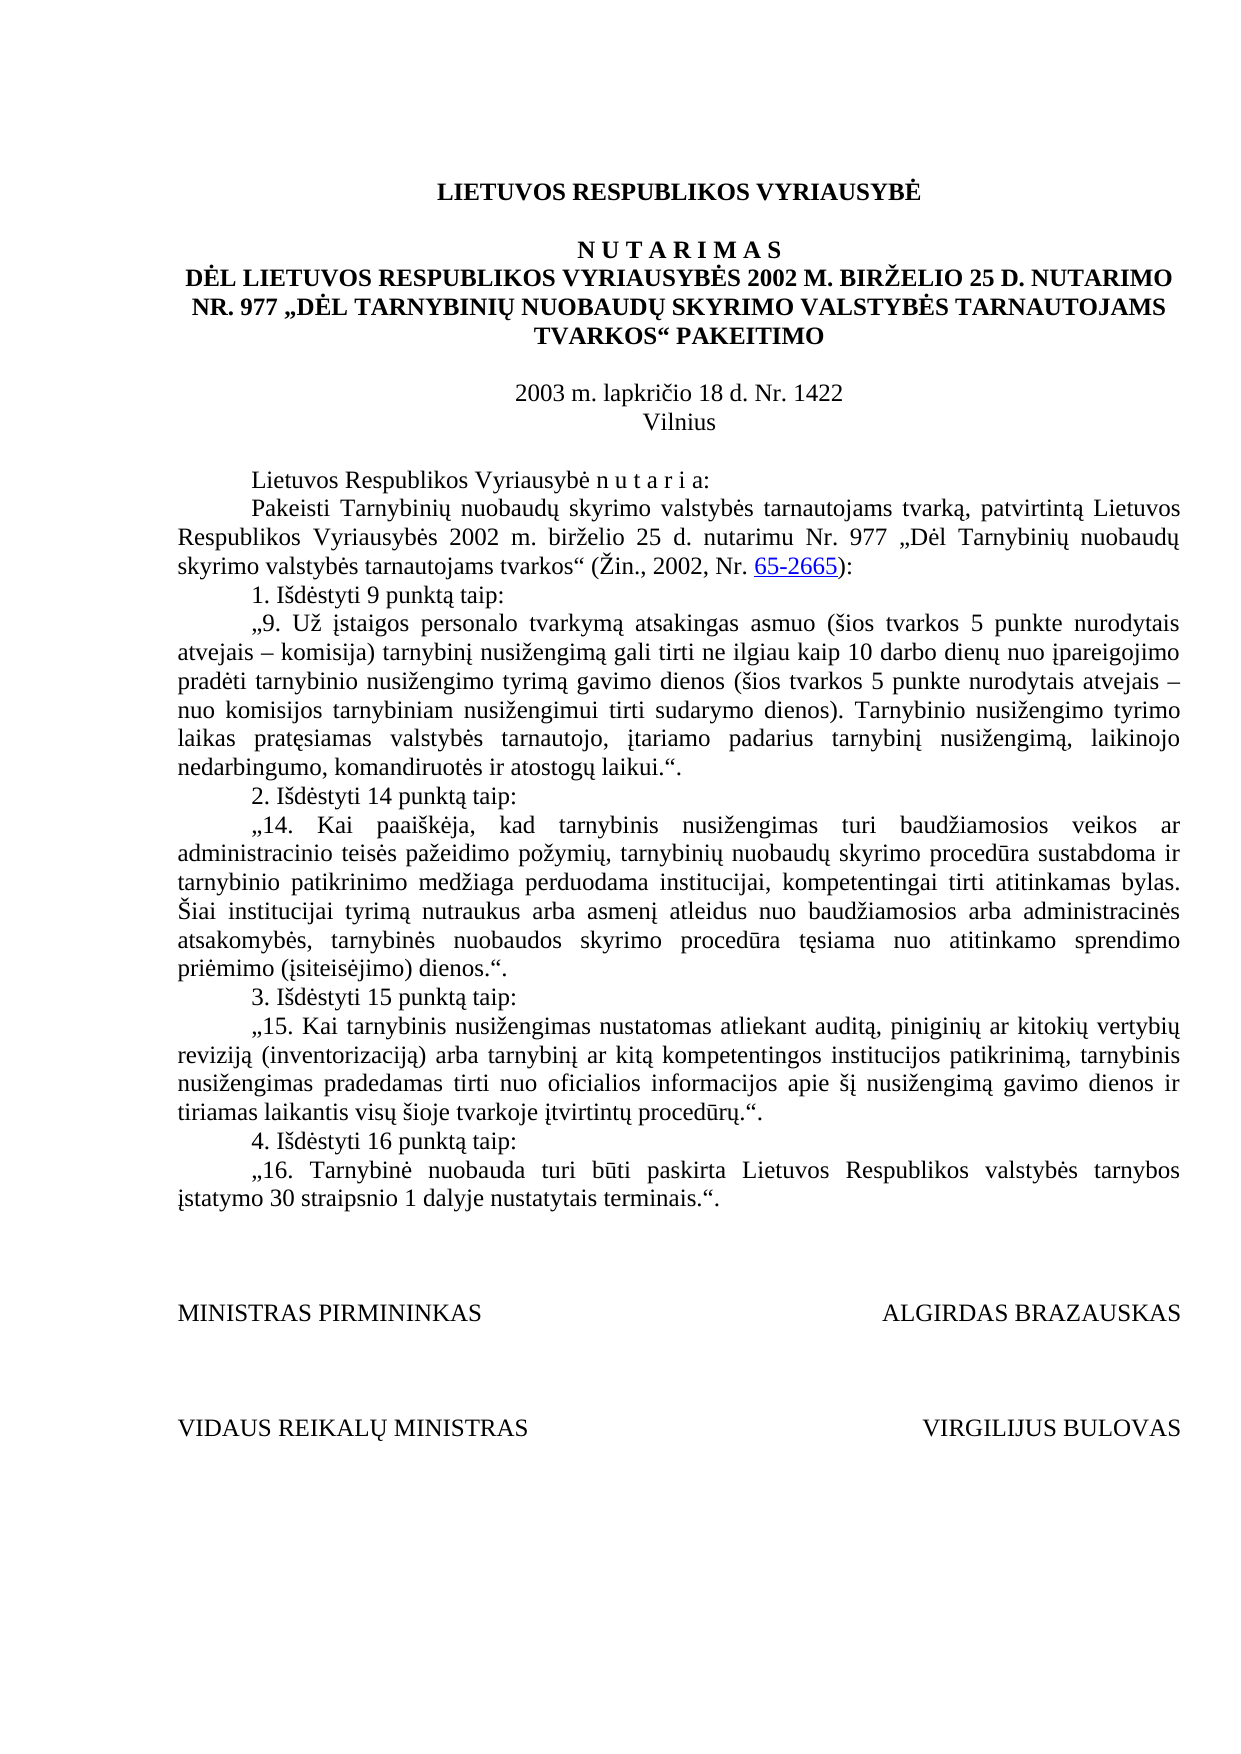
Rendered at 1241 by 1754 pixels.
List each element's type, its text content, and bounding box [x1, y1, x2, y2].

text N U T A R I M A S [177, 235, 1181, 263]
text „14. Kai paaiškėja, kad tarnybinis nusižengimas turi baudžiamosios veikos ar administracinio teisės pažeidimo požymių, tarnybinių nuobaudų skyrimo procedūra sustabdoma ir tarnybinio patikrinimo medžiaga perduodama institucijai, kompetentingai tirti atitinkamas bylas. Šiai institucijai tyrimą nutraukus arba asmenį atleidus nuo baudžiamosios arba administracinės atsakomybės, tarnybinės nuobaudos skyrimo procedūra tęsiama nuo atitinkamo sprendimo priėmimo (įsiteisėjimo) dienos.“. [177, 810, 1181, 982]
text Lietuvos Respublikos Vyriausybė nutaria: [177, 465, 1181, 493]
text DĖL LIETUVOS RESPUBLIKOS VYRIAUSYBĖS 2002 M. BIRŽELIO 25 D. NUTARIMO NR. 977 „DĖL TARNYBINIŲ NUOBAUDŲ SKYRIMO VALSTYBĖS TARNAUTOJAMS TVARKOS“ PAKEITIMO [177, 263, 1181, 350]
text Vilnius [177, 407, 1181, 436]
text Pakeisti Tarnybinių nuobaudų skyrimo valstybės tarnautojams tvarką, patvirtintą Lietuvos Respublikos Vyriausybės 2002 m. birželio 25 d. nutarimu Nr. 977 „Dėl Tarnybinių nuobaudų skyrimo valstybės tarnautojams tvarkos“ (Žin., 2002, Nr. 65-2665): [177, 493, 1181, 580]
text 3. Išdėstyti 15 punktą taip: [177, 982, 1181, 1011]
text „16. Tarnybinė nuobauda turi būti paskirta Lietuvos Respublikos valstybės tarnybos įstatymo 30 straipsnio 1 dalyje nustatytais terminais.“. [177, 1155, 1181, 1212]
text LIETUVOS RESPUBLIKOS VYRIAUSYBĖ [177, 177, 1181, 206]
text MINISTRAS PIRMININKAS ALGIRDAS BRAZAUSKAS [177, 1298, 1181, 1327]
text „15. Kai tarnybinis nusižengimas nustatomas atliekant auditą, piniginių ar kitokių vertybių reviziją (inventorizaciją) arba tarnybinį ar kitą kompetentingos institucijos patikrinimą, tarnybinis nusižengimas pradedamas tirti nuo oficialios informacijos apie šį nusižengimą gavimo dienos ir tiriamas laikantis visų šioje tvarkoje įtvirtintų procedūrų.“. [177, 1011, 1181, 1126]
text „9. Už įstaigos personalo tvarkymą atsakingas asmuo (šios tvarkos 5 punkte nurodytais atvejais – komisija) tarnybinį nusižengimą gali tirti ne ilgiau kaip 10 darbo dienų nuo įpareigojimo pradėti tarnybinio nusižengimo tyrimą gavimo dienos (šios tvarkos 5 punkte nurodytais atvejais – nuo komisijos tarnybiniam nusižengimui tirti sudarymo dienos). Tarnybinio nusižengimo tyrimo laikas pratęsiamas valstybės tarnautojo, įtariamo padarius tarnybinį nusižengimą, laikinojo nedarbingumo, komandiruotės ir atostogų laikui.“. [177, 608, 1181, 781]
text 2003 m. lapkričio 18 d. Nr. 1422 [177, 378, 1181, 407]
text VIDAUS REIKALŲ MINISTRAS VIRGILIJUS BULOVAS [177, 1413, 1181, 1442]
text 1. Išdėstyti 9 punktą taip: [177, 580, 1181, 608]
text 2. Išdėstyti 14 punktą taip: [177, 781, 1181, 810]
text 4. Išdėstyti 16 punktą taip: [177, 1126, 1181, 1155]
